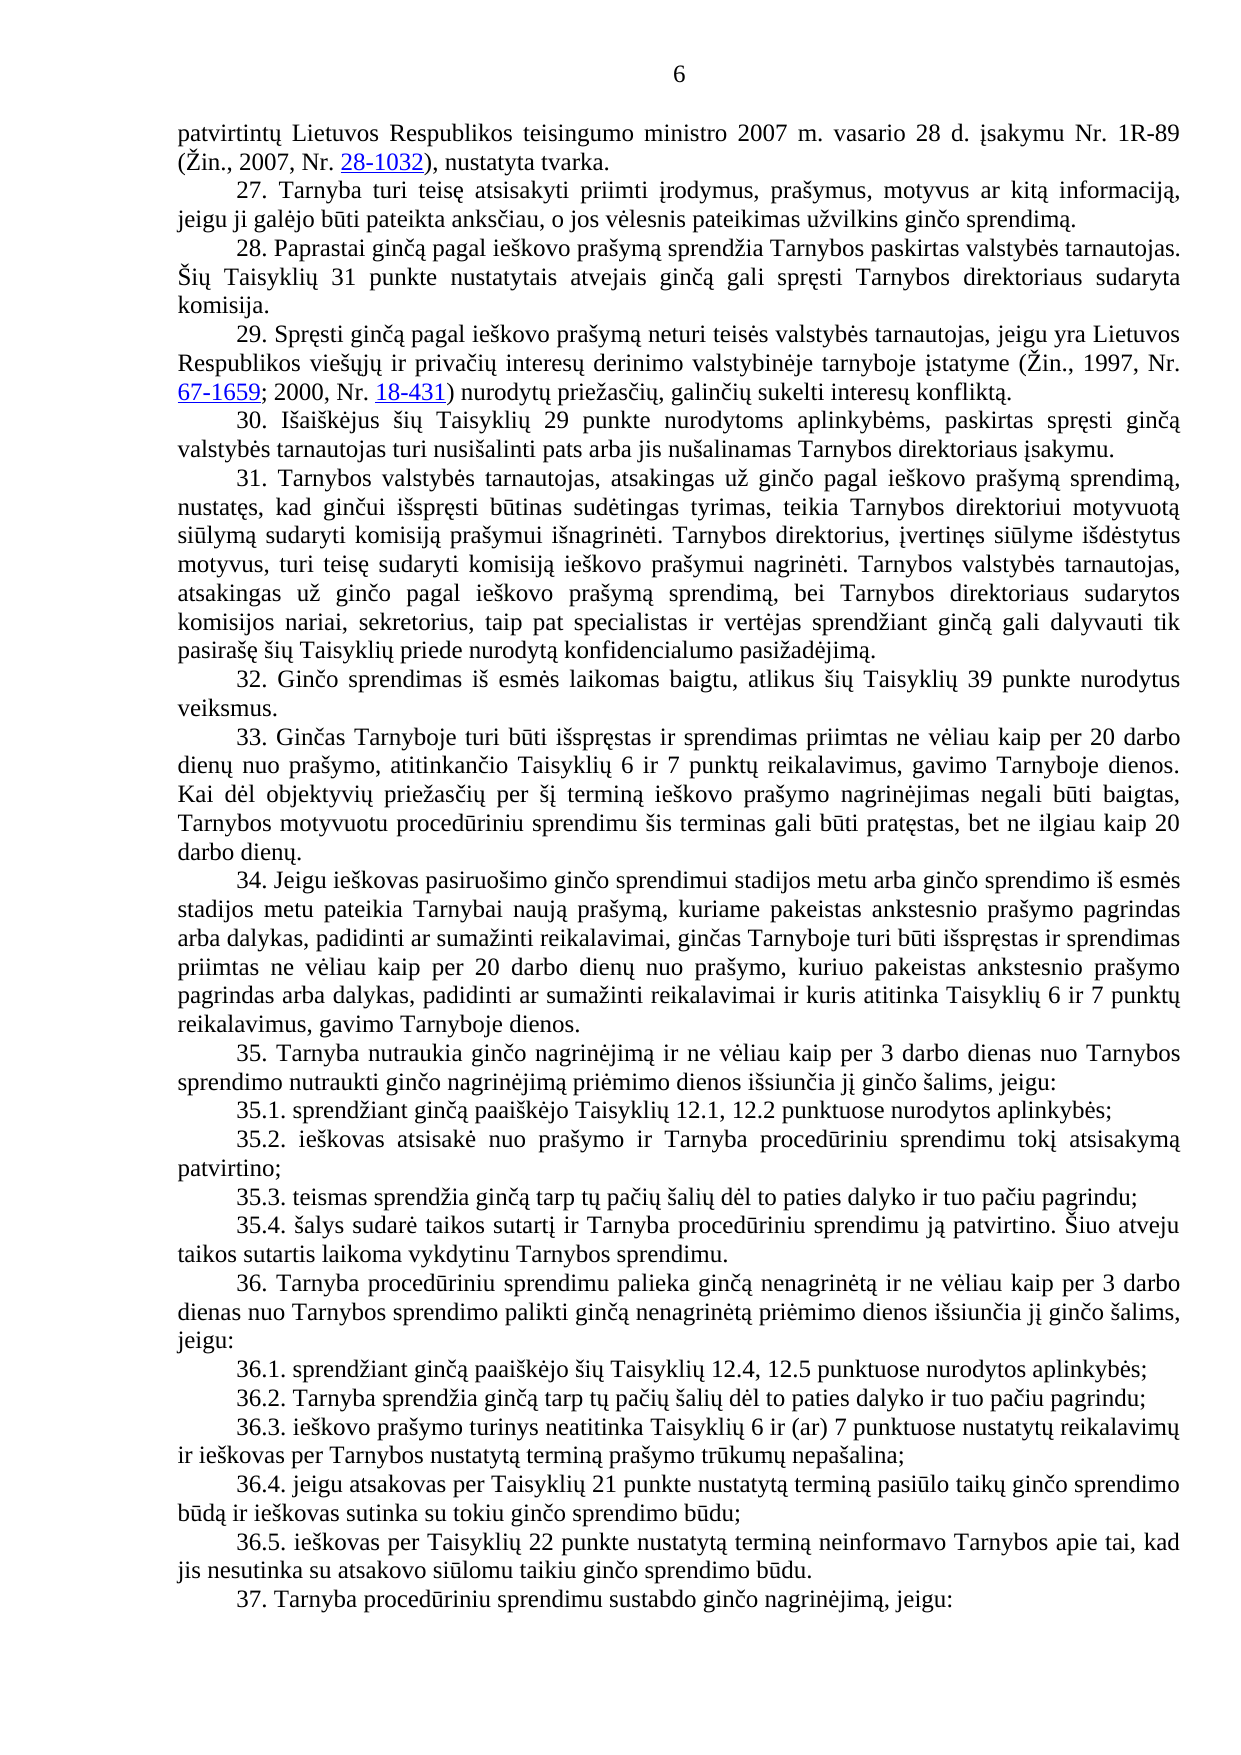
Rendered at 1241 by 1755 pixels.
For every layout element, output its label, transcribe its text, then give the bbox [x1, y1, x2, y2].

text 33. Ginčas Tarnyboje turi būti išspręstas ir sprendimas priimtas ne vėliau kaip per 20 darbo dienų nuo prašymo, atitinkančio Taisyklių 6 ir 7 punktų reikalavimus, gavimo Tarnyboje dienos. Kai dėl objektyvių priežasčių per šį terminą ieškovo prašymo nagrinėjimas negali būti baigtas, Tarnybos motyvuotu procedūriniu sprendimu šis terminas gali būti pratęstas, bet ne ilgiau kaip 20 darbo dienų. [177, 722, 1181, 866]
text patvirtintų Lietuvos Respublikos teisingumo ministro 2007 m. vasario 28 d. įsakymu Nr. 1R-89 (Žin., 2007, Nr. 28-1032), nustatyta tvarka. [177, 118, 1181, 176]
text 36. Tarnyba procedūriniu sprendimu palieka ginčą nenagrinėtą ir ne vėliau kaip per 3 darbo dienas nuo Tarnybos sprendimo palikti ginčą nenagrinėtą priėmimo dienos išsiunčia jį ginčo šalims, jeigu: [177, 1268, 1181, 1354]
text 35.2. ieškovas atsisakė nuo prašymo ir Tarnyba procedūriniu sprendimu tokį atsisakymą patvirtino; [177, 1124, 1181, 1182]
text 35.3. teismas sprendžia ginčą tarp tų pačių šalių dėl to paties dalyko ir tuo pačiu pagrindu; [177, 1182, 1181, 1211]
text 32. Ginčo sprendimas iš esmės laikomas baigtu, atlikus šių Taisyklių 39 punkte nurodytus veiksmus. [177, 664, 1181, 722]
text 36.3. ieškovo prašymo turinys neatitinka Taisyklių 6 ir (ar) 7 punktuose nustatytų reikalavimų ir ieškovas per Tarnybos nustatytą terminą prašymo trūkumų nepašalina; [177, 1412, 1181, 1469]
text 35.4. šalys sudarė taikos sutartį ir Tarnyba procedūriniu sprendimu ją patvirtino. Šiuo atveju taikos sutartis laikoma vykdytinu Tarnybos sprendimu. [177, 1211, 1181, 1268]
text 30. Išaiškėjus šių Taisyklių 29 punkte nurodytoms aplinkybėms, paskirtas spręsti ginčą valstybės tarnautojas turi nusišalinti pats arba jis nušalinamas Tarnybos direktoriaus įsakymu. [177, 406, 1181, 463]
text 36.4. jeigu atsakovas per Taisyklių 21 punkte nustatytą terminą pasiūlo taikų ginčo sprendimo būdą ir ieškovas sutinka su tokiu ginčo sprendimo būdu; [177, 1469, 1181, 1527]
text 31. Tarnybos valstybės tarnautojas, atsakingas už ginčo pagal ieškovo prašymą sprendimą, nustatęs, kad ginčui išspręsti būtinas sudėtingas tyrimas, teikia Tarnybos direktoriui motyvuotą siūlymą sudaryti komisiją prašymui išnagrinėti. Tarnybos direktorius, įvertinęs siūlyme išdėstytus motyvus, turi teisę sudaryti komisiją ieškovo prašymui nagrinėti. Tarnybos valstybės tarnautojas, atsakingas už ginčo pagal ieškovo prašymą sprendimą, bei Tarnybos direktoriaus sudarytos komisijos nariai, sekretorius, taip pat specialistas ir vertėjas sprendžiant ginčą gali dalyvauti tik pasirašę šių Taisyklių priede nurodytą konfidencialumo pasižadėjimą. [177, 463, 1181, 664]
text 34. Jeigu ieškovas pasiruošimo ginčo sprendimui stadijos metu arba ginčo sprendimo iš esmės stadijos metu pateikia Tarnybai naują prašymą, kuriame pakeistas ankstesnio prašymo pagrindas arba dalykas, padidinti ar sumažinti reikalavimai, ginčas Tarnyboje turi būti išspręstas ir sprendimas priimtas ne vėliau kaip per 20 darbo dienų nuo prašymo, kuriuo pakeistas ankstesnio prašymo pagrindas arba dalykas, padidinti ar sumažinti reikalavimai ir kuris atitinka Taisyklių 6 ir 7 punktų reikalavimus, gavimo Tarnyboje dienos. [177, 866, 1181, 1038]
text 29. Spręsti ginčą pagal ieškovo prašymą neturi teisės valstybės tarnautojas, jeigu yra Lietuvos Respublikos viešųjų ir privačių interesų derinimo valstybinėje tarnyboje įstatyme (Žin., 1997, Nr. 67-1659; 2000, Nr. 18-431) nurodytų priežasčių, galinčių sukelti interesų konfliktą. [177, 319, 1181, 406]
text 35. Tarnyba nutraukia ginčo nagrinėjimą ir ne vėliau kaip per 3 darbo dienas nuo Tarnybos sprendimo nutraukti ginčo nagrinėjimą priėmimo dienos išsiunčia jį ginčo šalims, jeigu: [177, 1038, 1181, 1096]
text 36.2. Tarnyba sprendžia ginčą tarp tų pačių šalių dėl to paties dalyko ir tuo pačiu pagrindu; [177, 1383, 1181, 1412]
text 37. Tarnyba procedūriniu sprendimu sustabdo ginčo nagrinėjimą, jeigu: [177, 1584, 1181, 1613]
text 36.5. ieškovas per Taisyklių 22 punkte nustatytą terminą neinformavo Tarnybos apie tai, kad jis nesutinka su atsakovo siūlomu taikiu ginčo sprendimo būdu. [177, 1527, 1181, 1584]
text 28. Paprastai ginčą pagal ieškovo prašymą sprendžia Tarnybos paskirtas valstybės tarnautojas. Šių Taisyklių 31 punkte nustatytais atvejais ginčą gali spręsti Tarnybos direktoriaus sudaryta komisija. [177, 233, 1181, 319]
text 27. Tarnyba turi teisę atsisakyti priimti įrodymus, prašymus, motyvus ar kitą informaciją, jeigu ji galėjo būti pateikta anksčiau, o jos vėlesnis pateikimas užvilkins ginčo sprendimą. [177, 176, 1181, 233]
text 35.1. sprendžiant ginčą paaiškėjo Taisyklių 12.1, 12.2 punktuose nurodytos aplinkybės; [177, 1096, 1181, 1124]
text 36.1. sprendžiant ginčą paaiškėjo šių Taisyklių 12.4, 12.5 punktuose nurodytos aplinkybės; [177, 1354, 1181, 1383]
